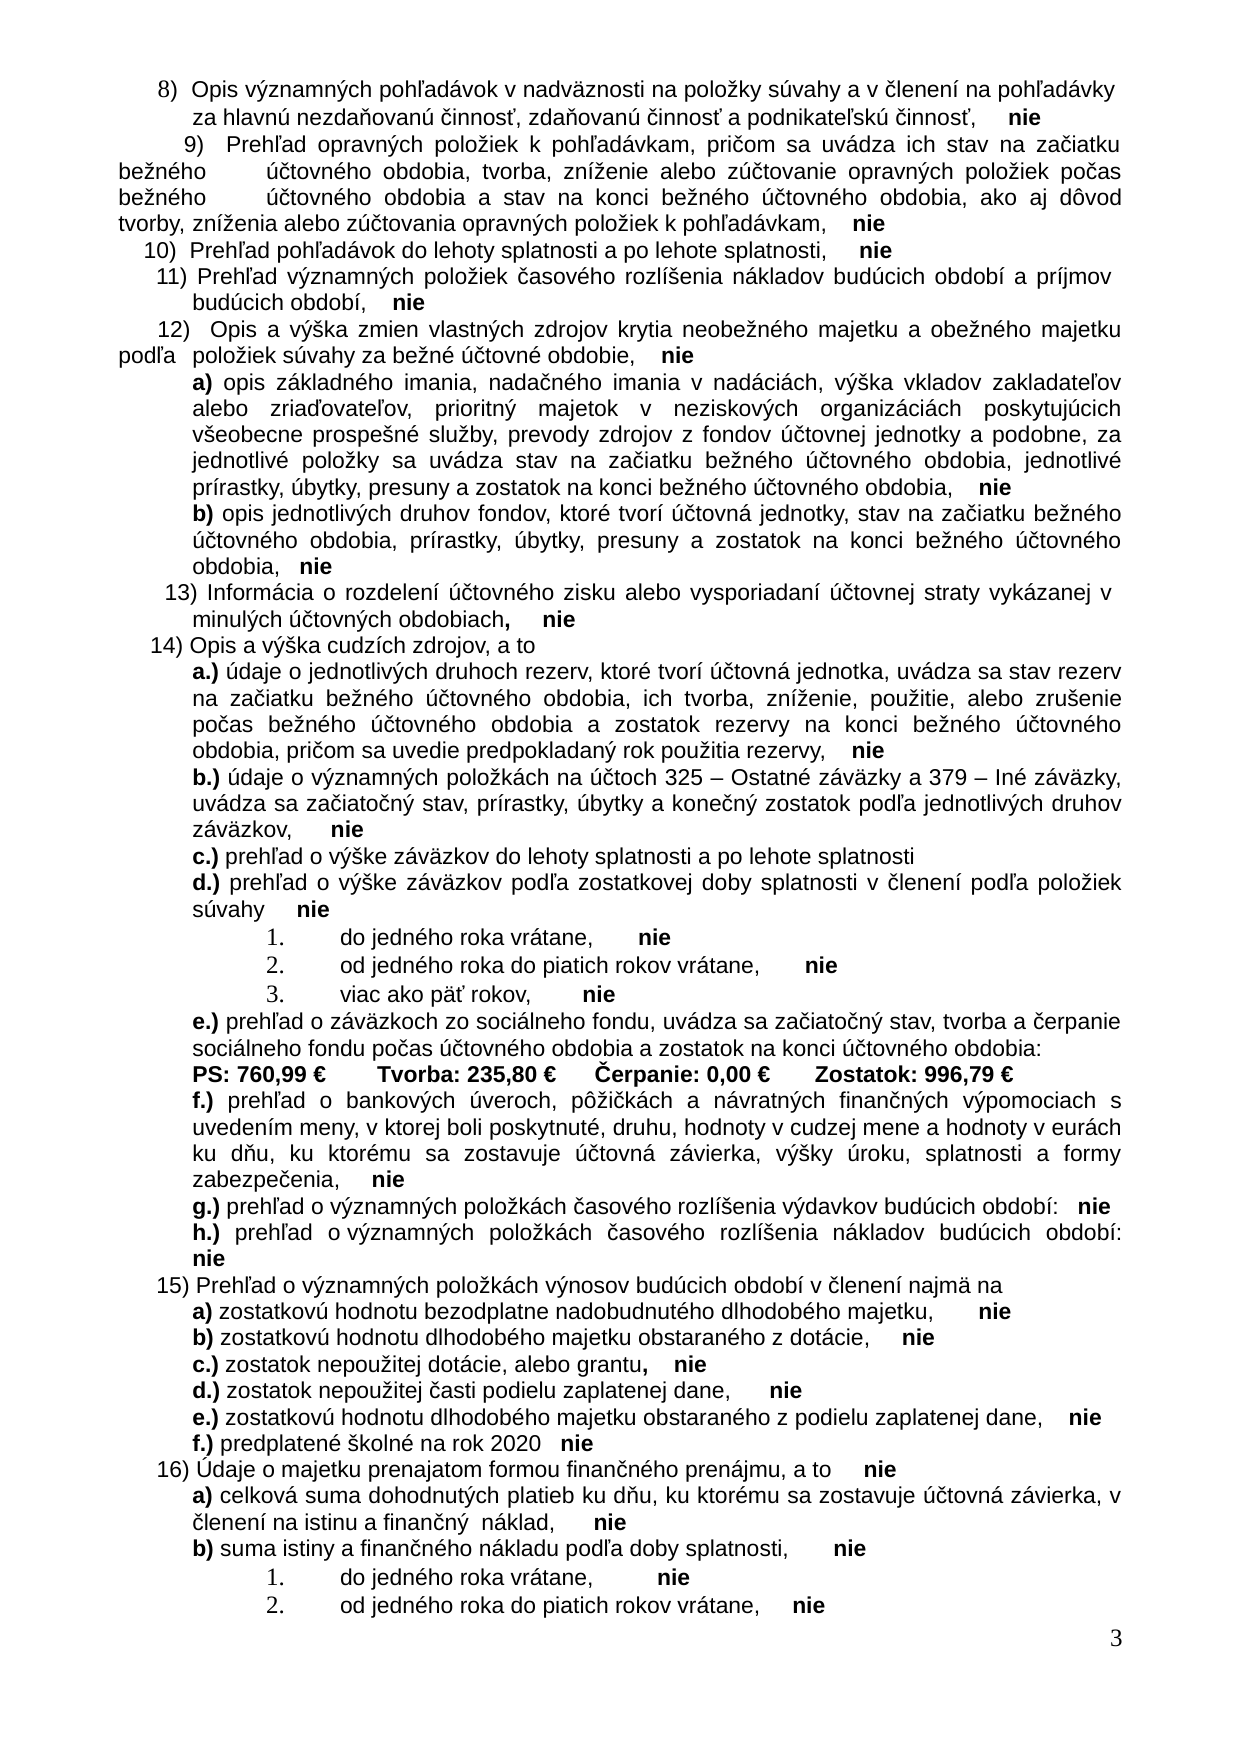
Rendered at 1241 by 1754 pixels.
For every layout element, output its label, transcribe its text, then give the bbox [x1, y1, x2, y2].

text 13) Informácia o rozdelení účtovného zisku alebo vysporiadaní účtovnej straty vykázanej v minulých účtovných obdobiach, nie [118, 579, 1122, 632]
list od jedného roka do piatich rokov vrátane, nie [266, 951, 1122, 979]
list do jedného roka vrátane, nie [266, 1562, 1122, 1590]
text f.) prehľad o bankových úveroch, pôžičkách a návratných finančných výpomociach s uvedením meny, v ktorej boli poskytnuté, druhu, hodnoty v cudzej mene a hodnoty v eurách ku dňu, ku ktorému sa zostavuje účtovná závierka, výšky úroku, splatnosti a formy zabezpečenia, nie [192, 1087, 1122, 1193]
text g.) prehľad o významných položkách časového rozlíšenia výdavkov budúcich období: nie [192, 1193, 1122, 1219]
text PS: 760,99 € Tvorba: 235,80 € Čerpanie: 0,00 € Zostatok: 996,79 € [192, 1061, 1122, 1087]
text 9) Prehľad opravných položiek k pohľadávkam, pričom sa uvádza ich stav na začiatku bežného účtovného obdobia, tvorba, zníženie alebo zúčtovanie opravných položiek počas bežného účtovného obdobia a stav na konci bežného účtovného obdobia, ako aj dôvod tvorby, zníženia alebo zúčtovania opravných položiek k pohľadávkam, nie [118, 131, 1122, 237]
text e.) prehľad o záväzkoch zo sociálneho fondu, uvádza sa začiatočný stav, tvorba a čerpanie sociálneho fondu počas účtovného obdobia a zostatok na konci účtovného obdobia: [192, 1008, 1122, 1061]
text c.) zostatok nepoužitej dotácie, alebo grantu, nie [192, 1351, 1122, 1377]
text a) opis základného imania, nadačného imania v nadáciách, výška vkladov zakladateľov alebo zriaďovateľov, prioritný majetok v neziskových organizáciách poskytujúcich všeobecne prospešné služby, prevody zdrojov z fondov účtovnej jednotky a podobne, za jednotlivé položky sa uvádza stav na začiatku bežného účtovného obdobia, jednotlivé prírastky, úbytky, presuny a zostatok na konci bežného účtovného obdobia, nie [192, 368, 1122, 500]
list do jedného roka vrátane, nie [266, 922, 1122, 951]
text b.) údaje o významných položkách na účtoch 325 – Ostatné záväzky a 379 – Iné záväzky, uvádza sa začiatočný stav, prírastky, úbytky a konečný zostatok podľa jednotlivých druhov záväzkov, nie [192, 764, 1122, 843]
text 15) Prehľad o významných položkách výnosov budúcich období v členení najmä na [118, 1272, 1122, 1298]
text f.) predplatené školné na rok 2020 nie [192, 1430, 1122, 1456]
text e.) zostatkovú hodnotu dlhodobého majetku obstaraného z podielu zaplatenej dane, nie [192, 1403, 1122, 1430]
text b) opis jednotlivých druhov fondov, ktoré tvorí účtovná jednotky, stav na začiatku bežného účtovného obdobia, prírastky, úbytky, presuny a zostatok na konci bežného účtovného obdobia, nie [192, 500, 1122, 579]
text 16) Údaje o majetku prenajatom formou finančného prenájmu, a to nie [118, 1456, 1122, 1482]
text 8) Opis významných pohľadávok v nadväznosti na položky súvahy a v členení na pohľadávky za hlavnú nezdaňovanú činnosť, zdaňovanú činnosť a podnikateľskú činnosť, nie [118, 74, 1122, 131]
text 10) Prehľad pohľadávok do lehoty splatnosti a po lehote splatnosti, nie [118, 237, 1122, 263]
text d.) zostatok nepoužitej časti podielu zaplatenej dane, nie [192, 1377, 1122, 1403]
text d.) prehľad o výške záväzkov podľa zostatkovej doby splatnosti v členení podľa položiek súvahy nie [192, 869, 1122, 922]
list od jedného roka do piatich rokov vrátane, nie [266, 1590, 1122, 1619]
text a) celková suma dohodnutých platieb ku dňu, ku ktorému sa zostavuje účtovná závierka, v členení na istinu a finančný náklad, nie [192, 1482, 1122, 1535]
text a) zostatkovú hodnotu bezodplatne nadobudnutého dlhodobého majetku, nie [192, 1298, 1122, 1324]
text 14) Opis a výška cudzích zdrojov, a to [118, 632, 1122, 658]
text a.) údaje o jednotlivých druhoch rezerv, ktoré tvorí účtovná jednotka, uvádza sa stav rezerv na začiatku bežného účtovného obdobia, ich tvorba, zníženie, použitie, alebo zrušenie počas bežného účtovného obdobia a zostatok rezervy na konci bežného účtovného obdobia, pričom sa uvedie predpokladaný rok použitia rezervy, nie [192, 658, 1122, 764]
list viac ako päť rokov, nie [266, 979, 1122, 1008]
text 11) Prehľad významných položiek časového rozlíšenia nákladov budúcich období a príjmov budúcich období, nie [118, 263, 1122, 316]
text b) suma istiny a finančného nákladu podľa doby splatnosti, nie [192, 1535, 1122, 1562]
text b) zostatkovú hodnotu dlhodobého majetku obstaraného z dotácie, nie [192, 1324, 1122, 1351]
text 12) Opis a výška zmien vlastných zdrojov krytia neobežného majetku a obežného majetku podľa položiek súvahy za bežné účtovné obdobie, nie [118, 316, 1122, 368]
text c.) prehľad o výške záväzkov do lehoty splatnosti a po lehote splatnosti [192, 843, 1122, 869]
text h.) prehľad o významných položkách časového rozlíšenia nákladov budúcich období: nie [192, 1219, 1122, 1272]
